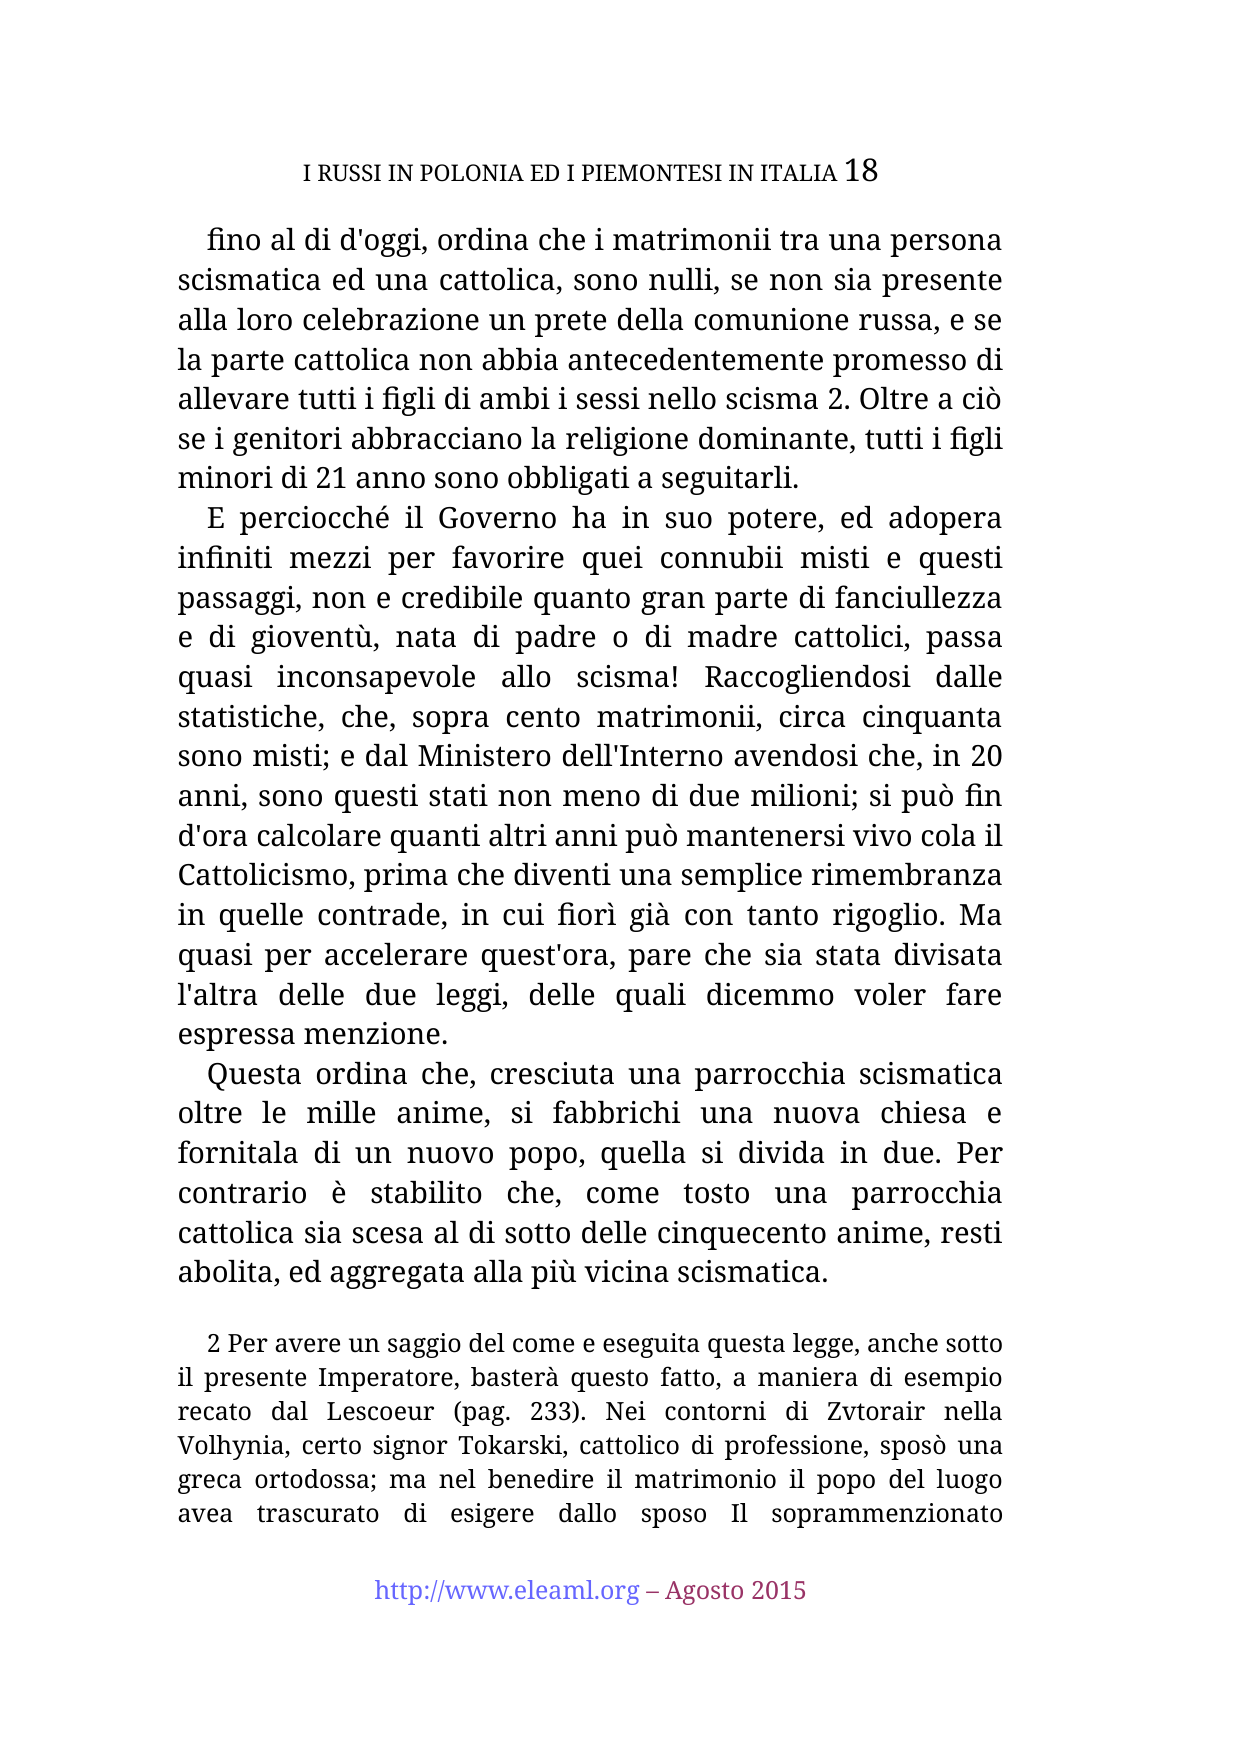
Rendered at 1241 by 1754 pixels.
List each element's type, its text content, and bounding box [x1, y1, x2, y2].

text E perciocché il Governo ha in suo potere, ed adopera infiniti mezzi per favorire quei connubii misti e questi passaggi, non e credibile quanto gran parte di fanciullezza e di gioventù, nata di padre o di madre cattolici, passa quasi inconsapevole allo scisma! Raccogliendosi dalle statistiche, che, sopra cento matrimonii, circa cinquanta sono misti; e dal Ministero dell'Interno avendosi che, in 20 anni, sono questi stati non meno di due milioni; si può fin d'ora calcolare quanti altri anni può mantenersi vivo cola il Cattolicismo, prima che diventi una semplice rimembranza in quelle contrade, in cui fiorì già con tanto rigoglio. Ma quasi per accelerare quest'ora, pare che sia stata divisata l'altra delle due leggi, delle quali dicemmo voler fare espressa menzione. [177, 497, 1004, 1053]
text 2 Per avere un saggio del come e eseguita questa legge, anche sotto il presente Imperatore, basterà questo fatto, a maniera di esempio recato dal Lescoeur (pag. 233). Nei contorni di Zvtorair nella Volhynia, certo signor Tokarski, cattolico di professione, sposò una greca ortodossa; ma nel benedire il matrimonio il popo del luogo avea trascurato di esigere dallo sposo Il soprammenzionato [177, 1325, 1004, 1530]
text Questa ordina che, cresciuta una parrocchia scismatica oltre le mille anime, si fabbrichi una nuova chiesa e fornitala di un nuovo popo, quella si divida in due. Per contrario è stabilito che, come tosto una parrocchia cattolica sia scesa al di sotto delle cinquecento anime, resti abolita, ed aggregata alla più vicina scismatica. [177, 1053, 1004, 1291]
text fino al di d'oggi, ordina che i matrimonii tra una persona scismatica ed una cattolica, sono nulli, se non sia presente alla loro celebrazione un prete della comunione russa, e se la parte cattolica non abbia antecedentemente promesso di allevare tutti i figli di ambi i sessi nello scisma 2. Oltre a ciò se i genitori abbracciano la religione dominante, tutti i figli minori di 21 anno sono obbligati a seguitarli. [177, 220, 1004, 497]
